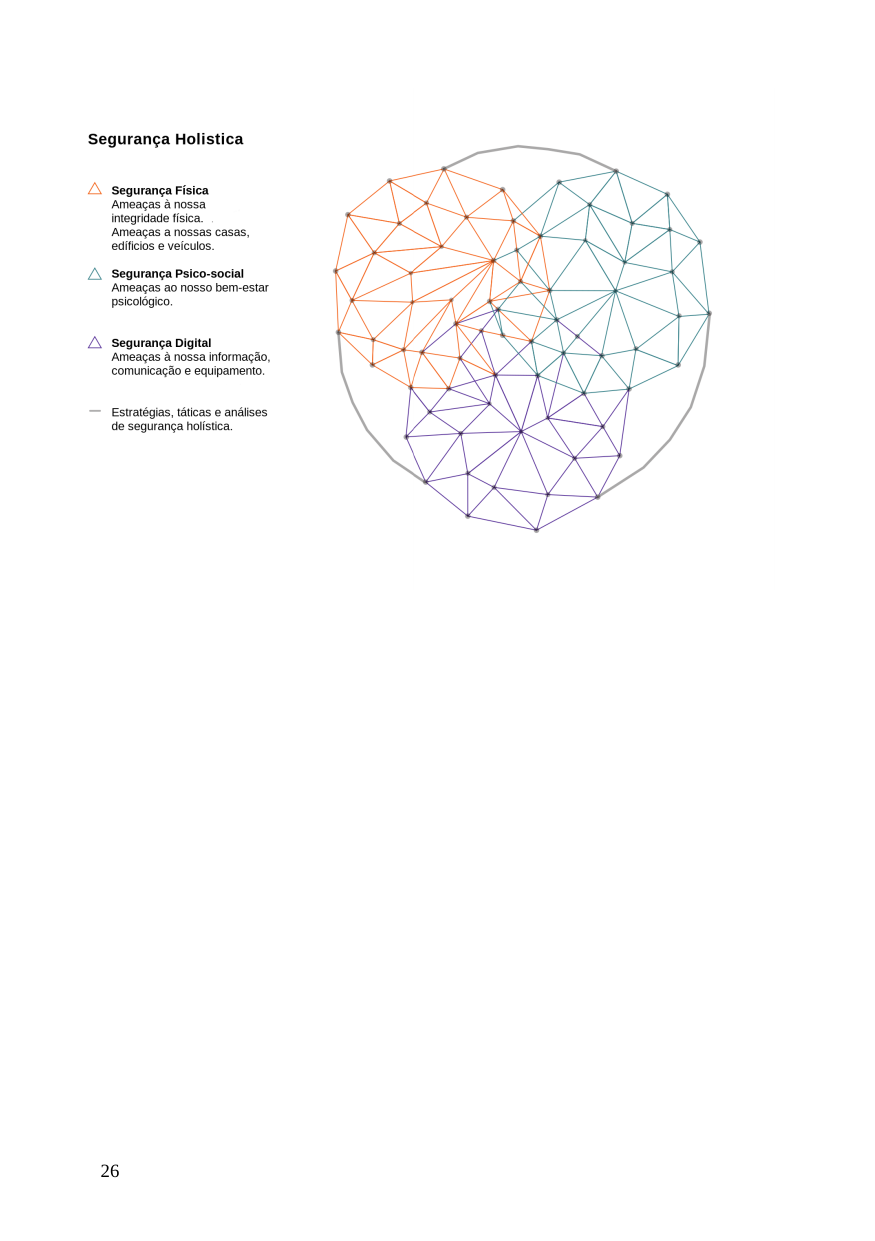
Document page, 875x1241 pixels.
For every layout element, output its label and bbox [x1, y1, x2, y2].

picture [52, 88, 775, 590]
